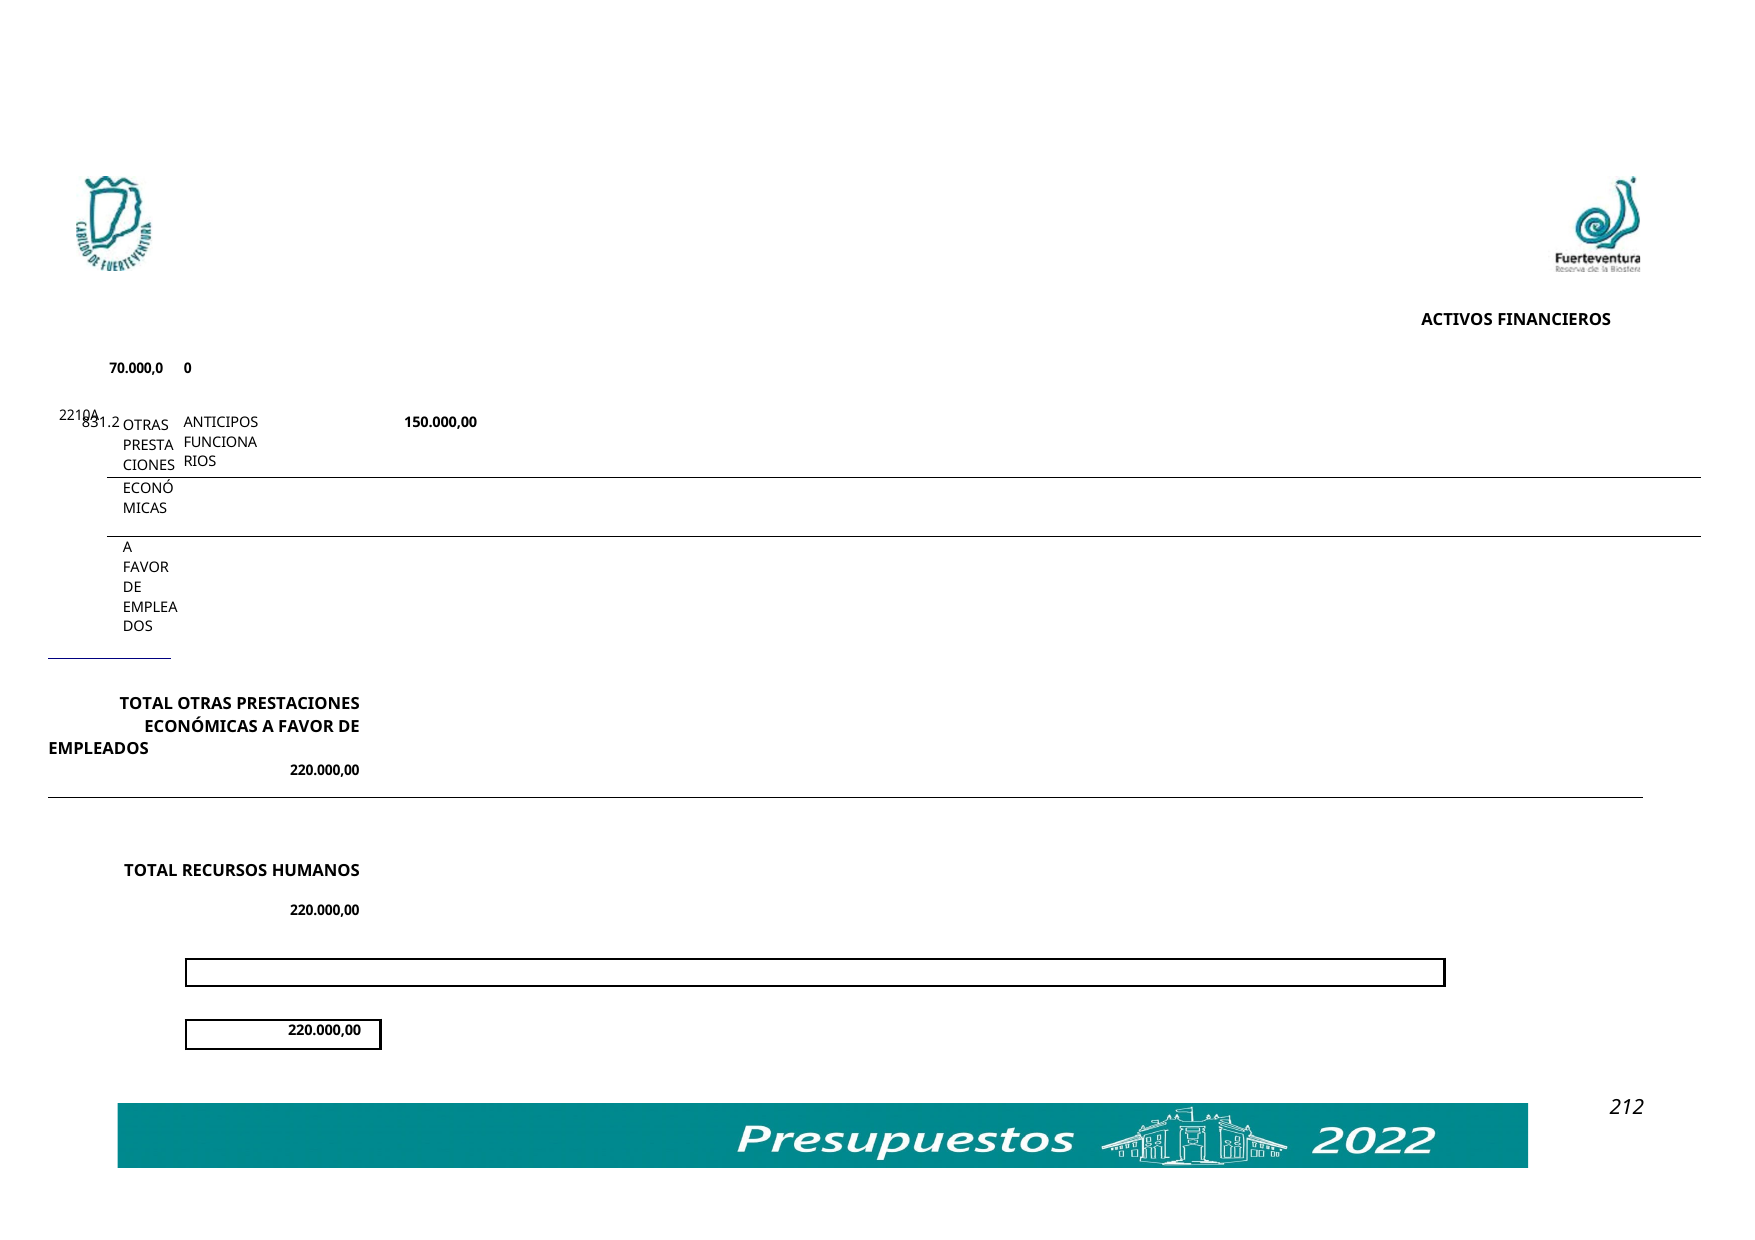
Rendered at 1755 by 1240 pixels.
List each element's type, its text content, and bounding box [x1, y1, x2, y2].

text 2210A [48, 405, 99, 425]
list ANTICIPOS FUNCIONARIOS [183, 411, 263, 471]
text TOTAL RECURSOS HUMANOS 220.000,00 [48, 858, 359, 923]
text 220.000,00 [288, 1021, 379, 1039]
text 70.000,00 [103, 358, 163, 378]
text TOTAL OTRAS PRESTACIONES ECONÓMICAS A FAVOR DE EMPLEADOS 220.000,00 [48, 691, 359, 782]
text 150.000,00 [404, 411, 570, 431]
text OTRAS PRESTACIONES [123, 414, 179, 477]
text ECONÓMICAS [123, 478, 179, 536]
text A FAVOR DE EMPLEADOS [123, 537, 179, 636]
text TOTAL ACTIVOS FINANCIEROS [187, 960, 570, 985]
